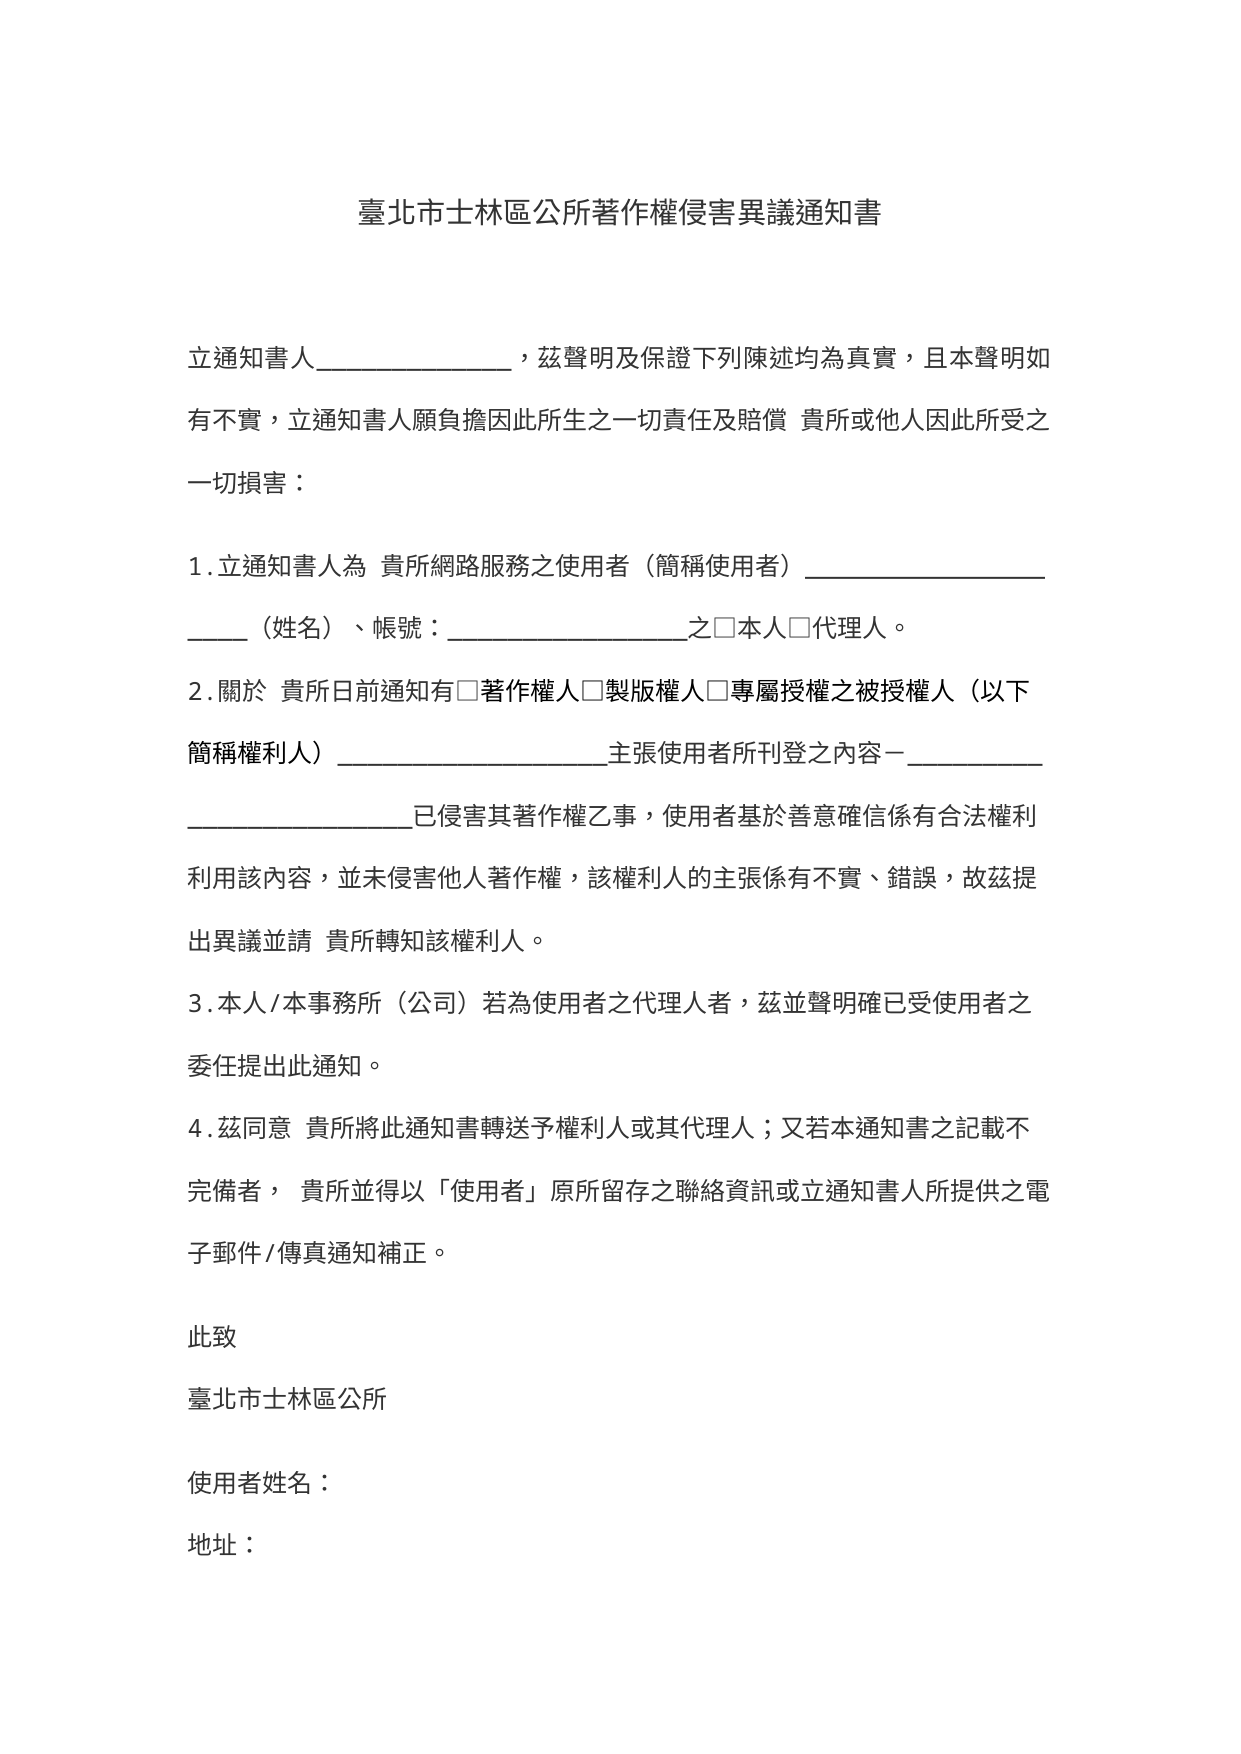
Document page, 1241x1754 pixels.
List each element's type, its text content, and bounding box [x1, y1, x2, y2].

text 立通知書人_____________，茲聲明及保證下列陳述均為真實，且本聲明如有不實，立通知書人願負擔因此所生之一切責任及賠償 貴所或他人因此所受之一切損害： [187, 252, 1053, 502]
text 此致 臺北市士林區公所 [187, 1294, 1053, 1419]
text 臺北市士林區公所著作權侵害異議通知書 [187, 169, 1053, 231]
text 1.立通知書人為 貴所網路服務之使用者（簡稱使用者）____________________（姓名）、帳號：________________之□本人□代理人。 2.關於 貴所日前通知有□著作權人□製版權人□專屬授權之被授權人（以下簡稱權利人）__________________主張使用者所刊登之內容－________________________已侵害其著作權乙事，使用者基於善意確信係有合法權利利用該內容，並未侵害他人著作權，該權利人的主張係有不實、錯誤，故茲提出異議並請 貴所轉知該權利人。 3.本人/本事務所（公司）若為使用者之代理人者，茲並聲明確已受使用者之委任提出此通知。 4.茲同意 貴所將此通知書轉送予權利人或其代理人；又若本通知書之記載不完備者， 貴所並得以「使用者」原所留存之聯絡資訊或立通知書人所提供之電子郵件/傳真通知補正。 [187, 523, 1053, 1273]
text 使用者姓名： 地址： [187, 1439, 1053, 1564]
